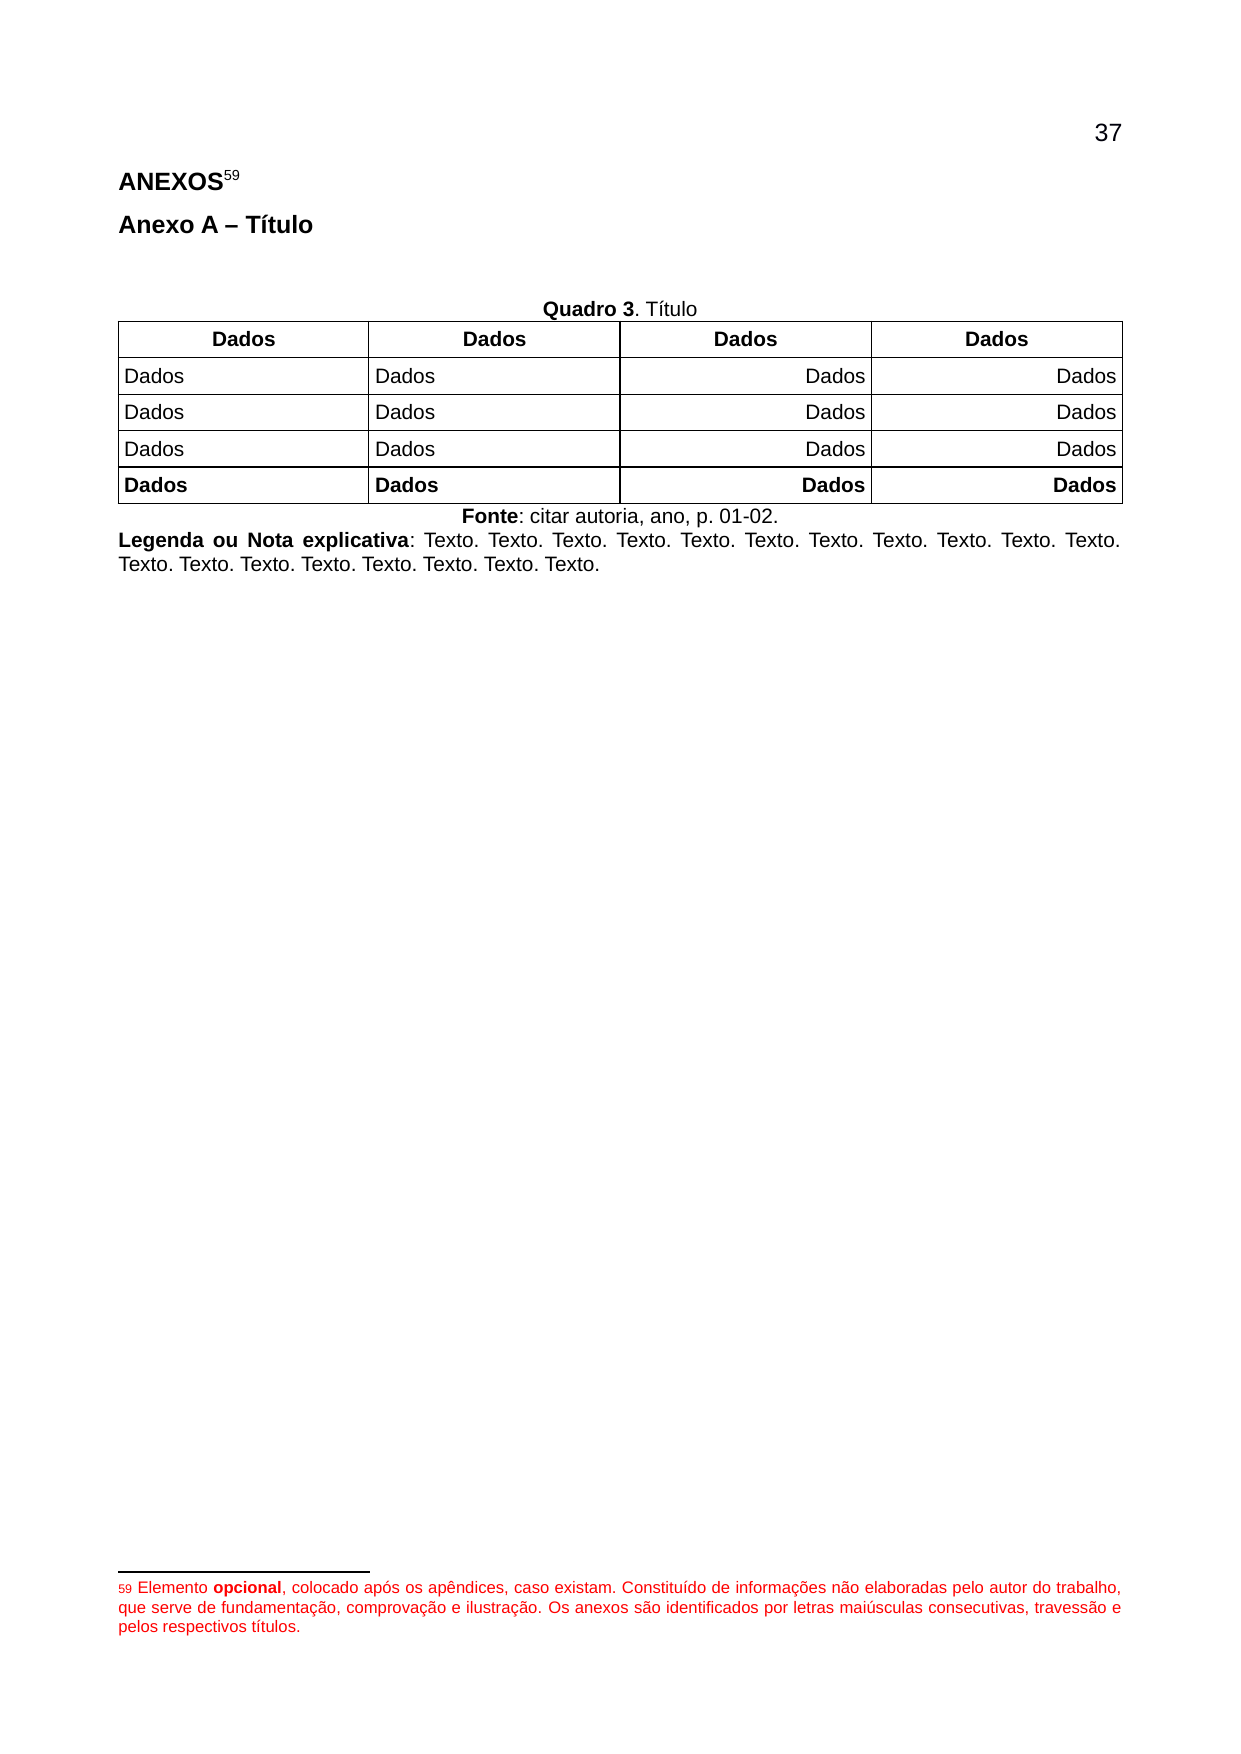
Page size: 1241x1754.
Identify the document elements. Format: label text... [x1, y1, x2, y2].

table_cell Dados [369, 468, 619, 503]
table_header Dados [369, 322, 619, 357]
table_cell Dados [119, 358, 368, 393]
table_cell Dados [872, 431, 1122, 466]
text Legenda ou Nota explicativa: Texto. Texto. Texto. Texto. Texto. Texto. Texto. Texto. Texto. Texto. Texto. Texto. Texto. Texto. Texto. Texto. Texto. Texto. Texto. [118, 528, 1122, 576]
table_header Dados [621, 322, 871, 357]
table_cell Dados [872, 468, 1122, 503]
text Fonte: citar autoria, ano, p. 01-02. [118, 504, 1122, 528]
subtitle Anexo A – Título [118, 210, 1122, 239]
list Elemento opcional, colocado após os apêndices, caso existam. Constituído de informações não elaboradas pelo autor do trabalho, que serve de fundamentação, comprovação e ilustração. Os anexos são identificados por letras maiúsculas consecutivas, travessão e pelos respectivos títulos. [118, 1578, 1122, 1636]
table_cell Dados [119, 468, 368, 503]
table_header Dados [119, 322, 368, 357]
subtitle ANEXOS [118, 167, 1122, 196]
table_cell Dados [621, 358, 871, 393]
table_cell Dados [369, 431, 619, 466]
table_cell Dados [621, 395, 871, 430]
table_cell Dados [119, 395, 368, 430]
table_header Dados [872, 322, 1122, 357]
table_cell Dados [621, 431, 871, 466]
table_cell Dados [369, 358, 619, 393]
table_cell Dados [119, 431, 368, 466]
text Quadro 3. Título [118, 297, 1122, 321]
table_cell Dados [369, 395, 619, 430]
table_cell Dados [872, 358, 1122, 393]
table_cell Dados [872, 395, 1122, 430]
table_cell Dados [621, 468, 871, 503]
